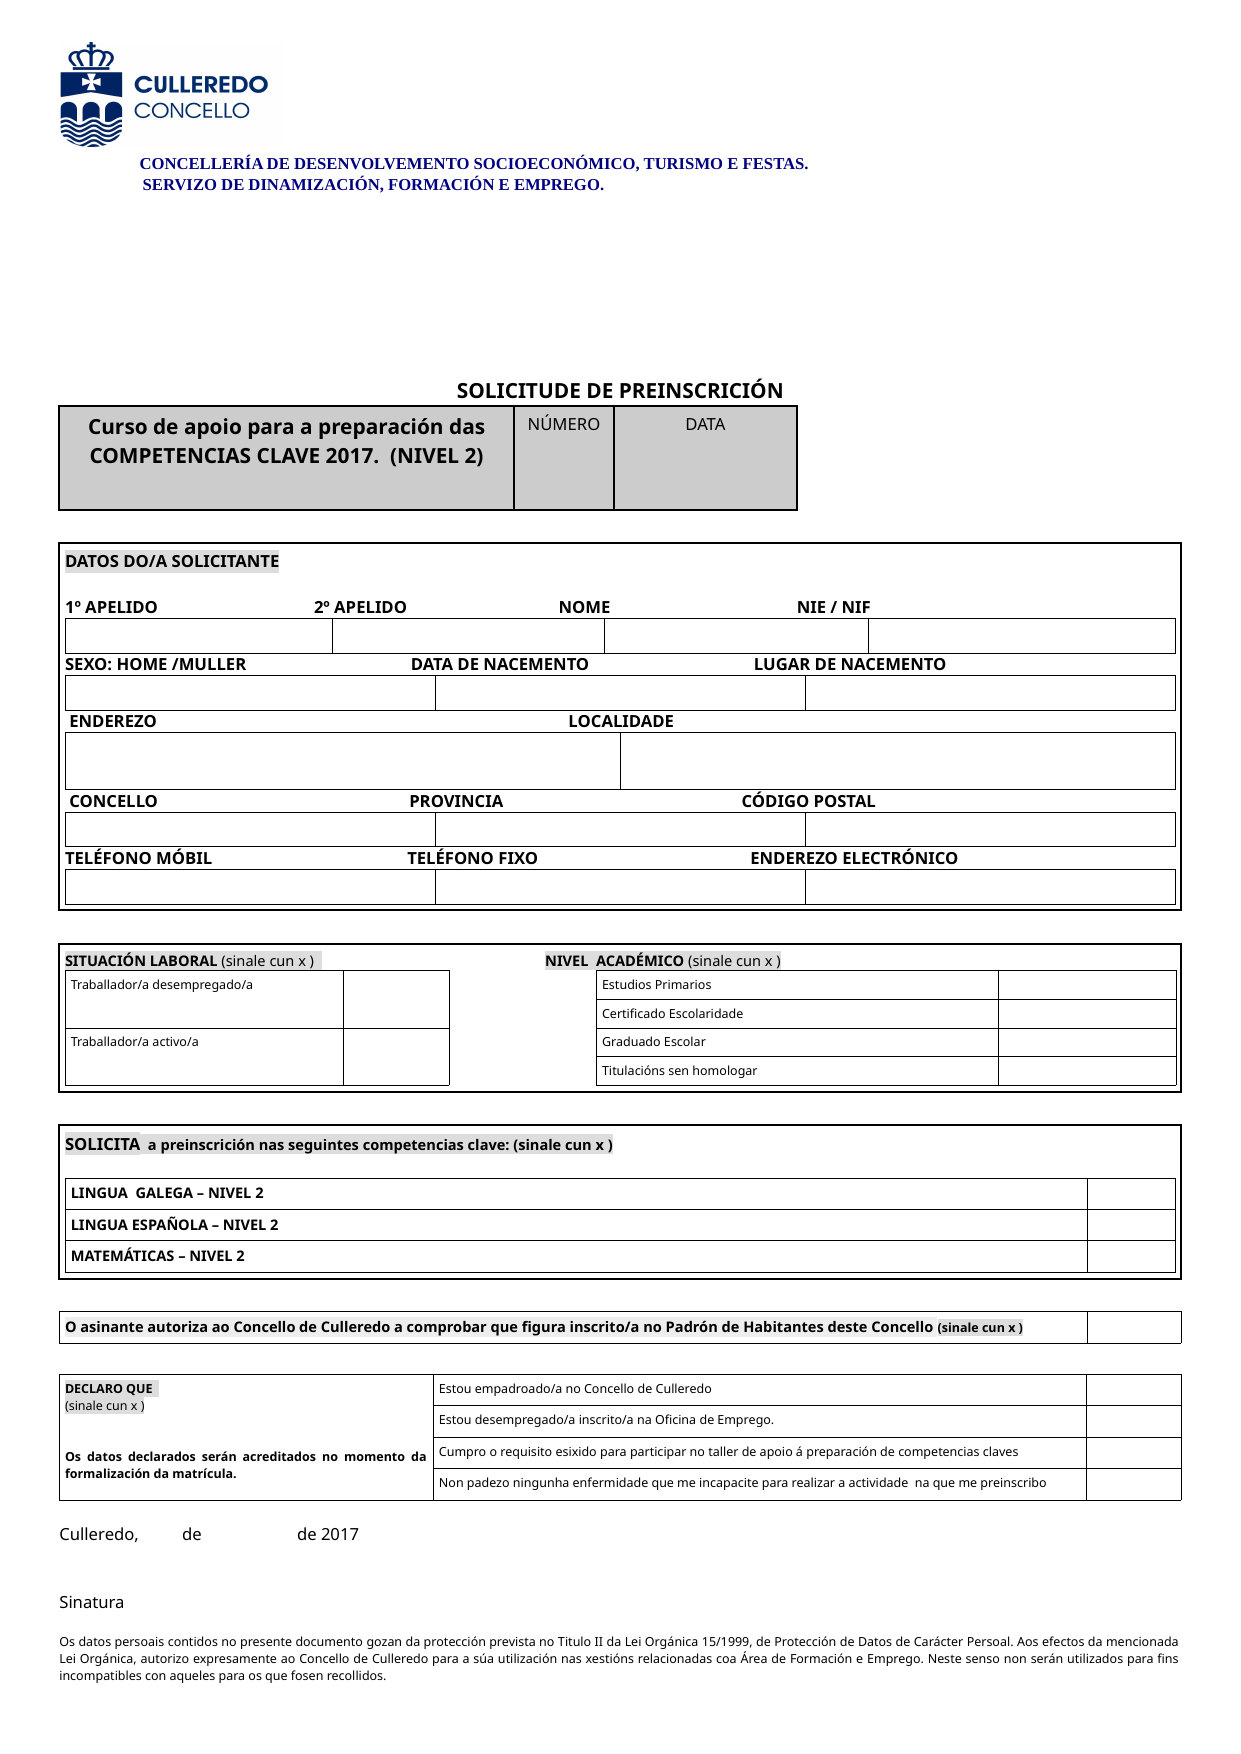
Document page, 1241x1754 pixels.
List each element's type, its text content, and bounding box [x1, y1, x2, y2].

table_cell Non padezo ningunha enfermidade que me incapacite para realizar a actividade na que me preinscribo [434, 1469, 1086, 1500]
table_header Curso de apoio para a preparación das COMPETENCIAS CLAVE 2017. (NIVEL 2) [60, 407, 513, 509]
table_cell [1087, 1469, 1181, 1500]
table_header O asinante autoriza ao Concello de Culleredo a comprobar que figura inscrito/a no Padrón de Habitantes deste Concello (sinale cun x ) [60, 1312, 1087, 1343]
table_header [66, 619, 332, 652]
table_header [605, 619, 868, 652]
text CONCELLERÍA DE DESENVOLVEMENTO SOCIOECONÓMICO, TURISMO E FESTAS. [59, 148, 1181, 174]
table_cell [450, 1056, 596, 1085]
text Os datos persoais contidos no presente documento gozan da protección prevista no Titulo II da Lei Orgánica 15/1999, de Protección de Datos de Carácter Persoal. Aos efectos da mencionada Lei Orgánica, autorizo expresamente ao Concello de Culleredo para a súa utilización nas xestións relacionadas coa Área de Formación e Emprego. Neste senso non serán utilizados para fins incompatibles con aqueles para os que fosen recollidos. [59, 1633, 1181, 1684]
table_cell [999, 1029, 1176, 1056]
table_header NÚMERO [515, 407, 613, 509]
table_header [66, 733, 620, 789]
table_header [333, 619, 604, 652]
table_header [436, 870, 805, 903]
table_cell LINGUA ESPAÑOLA – NIVEL 2 [66, 1210, 1087, 1240]
table_cell [1088, 1241, 1175, 1272]
text Sinatura [59, 1591, 1181, 1613]
table_header [1088, 1312, 1181, 1343]
text SOLICITUDE DE PREINSCRICIÓN [59, 376, 1181, 404]
table_cell Certificado Escolaridade [597, 1000, 998, 1028]
table_header Traballador/a desempregado/a [66, 971, 343, 1028]
table_header [436, 813, 805, 846]
picture [60, 42, 284, 147]
table_header [806, 813, 1175, 846]
table_header [66, 676, 435, 709]
table_cell Traballador/a activo/a [66, 1029, 343, 1085]
table_header SOLICITA a preinscrición nas seguintes competencias clave: (sinale cun x ) [60, 1126, 1180, 1278]
table_header [999, 971, 1176, 999]
table_cell Graduado Escolar [597, 1029, 998, 1056]
table_cell Titulacións sen homologar [597, 1057, 998, 1085]
table_cell [344, 1029, 449, 1085]
table_header [621, 733, 1175, 789]
table_header DATA [615, 407, 796, 509]
table_header [344, 971, 449, 1028]
table_cell [1087, 1438, 1181, 1468]
table_cell [1087, 1406, 1181, 1437]
table_cell [450, 1028, 596, 1056]
table_cell [999, 1000, 1176, 1028]
table_header DATOS DO/A SOLICITANTE 1º APELIDO 2º APELIDO NOME NIE / NIF SEXO: HOME /MULLER DATA DE NACEMENTO LUGAR DE NACEMENTO ENDEREZO LOCALIDADE CONCELLO PROVINCIA CÓDIGO POSTAL TELÉFONO MÓBIL TELÉFONO FIXO ENDEREZO ELECTRÓNICO [60, 544, 1180, 909]
table_cell MATEMÁTICAS – NIVEL 2 [66, 1241, 1087, 1272]
table_cell Estou desempregado/a inscrito/a na Oficina de Emprego. [434, 1406, 1086, 1437]
table_header [869, 619, 1175, 652]
table_cell [450, 999, 596, 1028]
table_header [436, 676, 805, 709]
table_header [806, 676, 1175, 709]
text SERVIZO DE DINAMIZACIÓN, FORMACIÓN E EMPREGO. [59, 174, 1181, 194]
table_cell Cumpro o requisito esixido para participar no taller de apoio á preparación de competencias claves [434, 1438, 1086, 1468]
table_header [1088, 1179, 1175, 1209]
table_header [66, 870, 435, 903]
table_header Estudios Primarios [597, 971, 998, 999]
table_header LINGUA GALEGA – NIVEL 2 [66, 1179, 1087, 1209]
table_cell [1088, 1210, 1175, 1240]
text Culleredo, de de 2017 [59, 1523, 1181, 1545]
table_header [806, 870, 1175, 903]
table_header [1087, 1375, 1181, 1405]
table_header DECLARO QUE (sinale cun x ) Os datos declarados serán acreditados no momento da formalización da matrícula. [60, 1375, 433, 1500]
table_header [66, 813, 435, 846]
table_header Estou empadroado/a no Concello de Culleredo [434, 1375, 1086, 1405]
table_cell [999, 1057, 1176, 1085]
table_header SITUACIÓN LABORAL (sinale cun x ) NIVEL ACADÉMICO (sinale cun x ) [60, 945, 1180, 1091]
table_header [450, 970, 596, 999]
